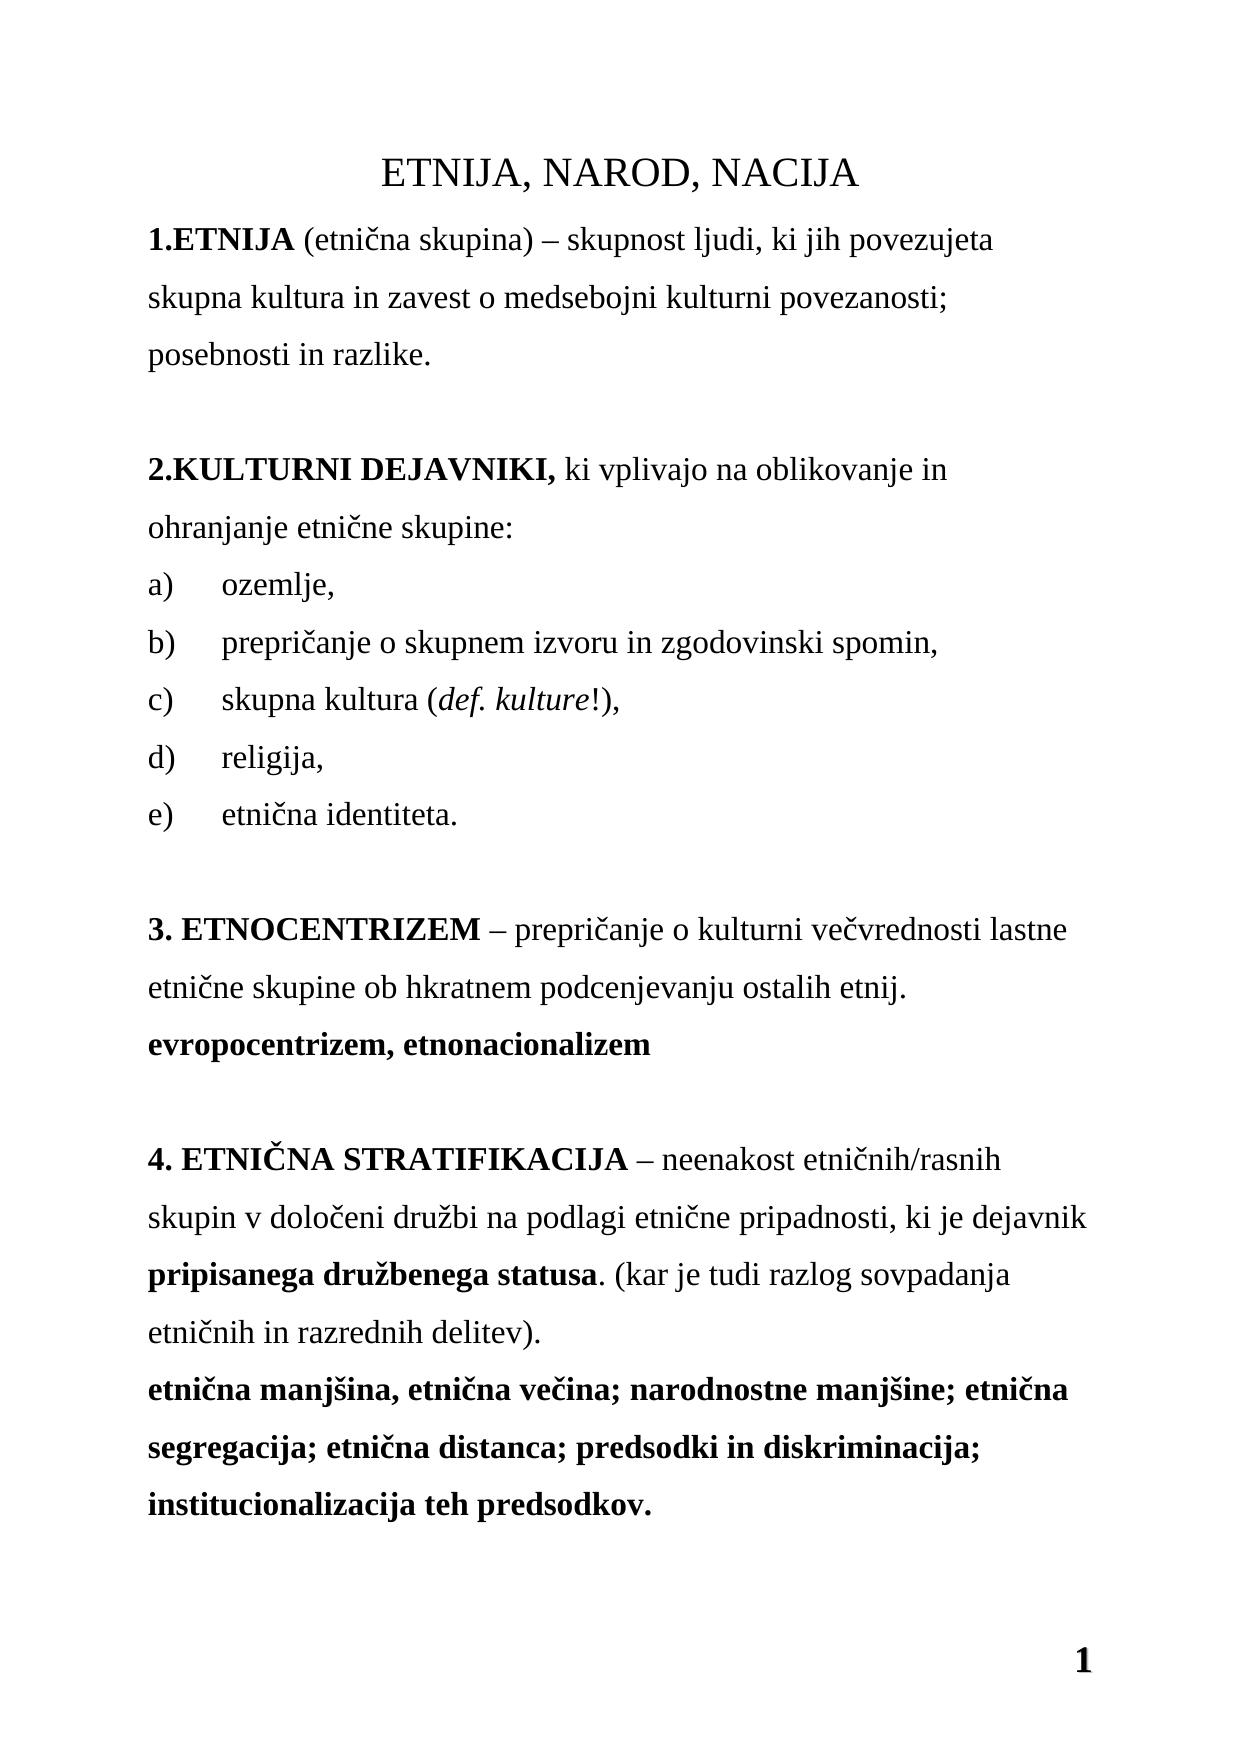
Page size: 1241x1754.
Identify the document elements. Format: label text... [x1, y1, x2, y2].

text 1.ETNIJA (etnična skupina) – skupnost ljudi, ki jih povezujeta skupna kultura in zavest o medsebojni kulturni povezanosti; posebnosti in razlike. [148, 219, 1093, 373]
text e) etnična identiteta. [148, 794, 1093, 833]
text evropocentrizem, etnonacionalizem [148, 1024, 1093, 1063]
text ETNIJA, NAROD, NACIJA [148, 148, 1093, 196]
text 2.KULTURNI DEJAVNIKI, ki vplivajo na oblikovanje in ohranjanje etnične skupine: [148, 449, 1093, 545]
text etnična manjšina, etnična večina; narodnostne manjšine; etnična segregacija; etnična distanca; predsodki in diskriminacija; [148, 1369, 1093, 1465]
text a) ozemlje, [148, 564, 1093, 603]
text 4. ETNIČNA STRATIFIKACIJA – neenakost etničnih/rasnih skupin v določeni družbi na podlagi etnične pripadnosti, ki je dejavnik pripisanega družbenega statusa. (kar je tudi razlog sovpadanja etničnih in razrednih delitev). [148, 1139, 1093, 1350]
text d) religija, [148, 737, 1093, 775]
text c) skupna kultura (def. kulture!), [148, 679, 1093, 718]
text institucionalizacija teh predsodkov. [148, 1484, 1093, 1523]
text b) prepričanje o skupnem izvoru in zgodovinski spomin, [148, 622, 1093, 660]
text 3. ETNOCENTRIZEM – prepričanje o kulturni večvrednosti lastne etnične skupine ob hkratnem podcenjevanju ostalih etnij. [148, 909, 1093, 1005]
